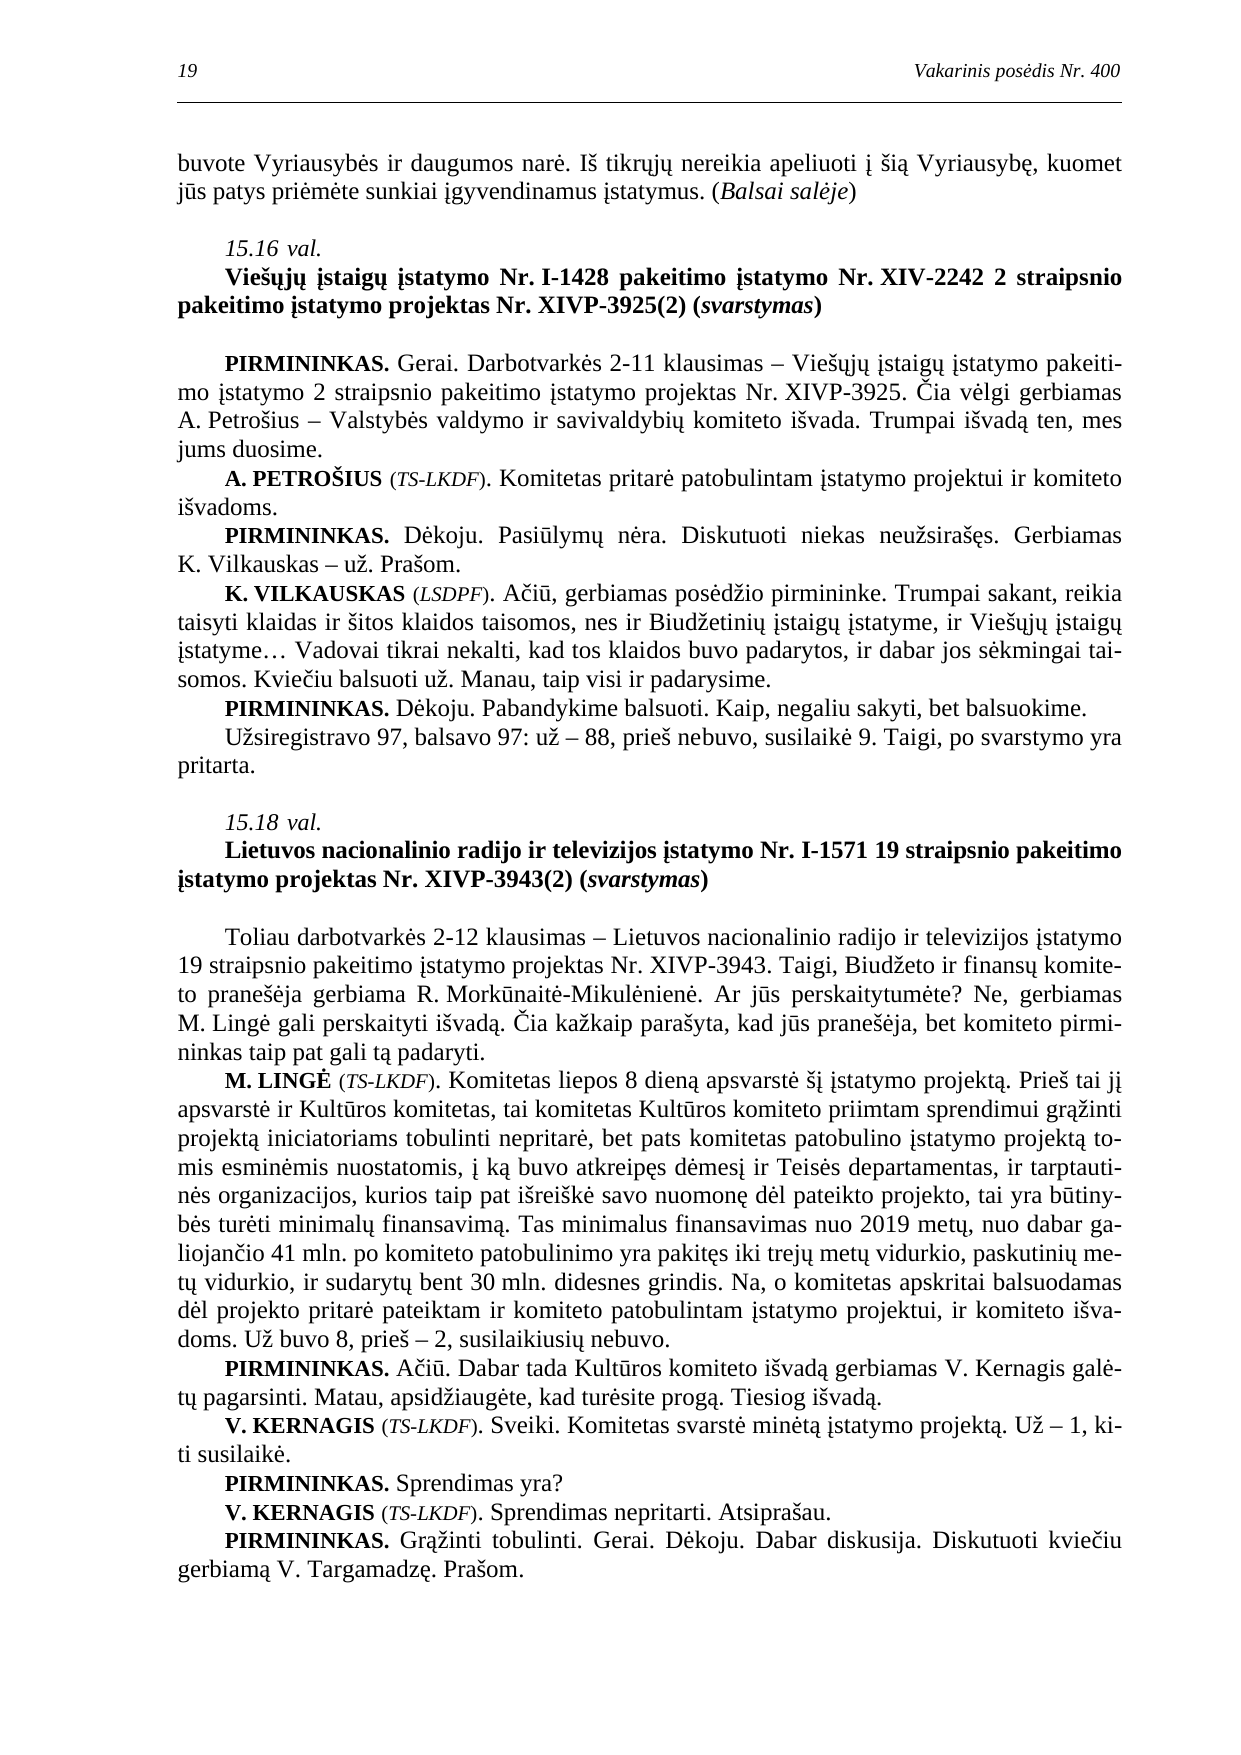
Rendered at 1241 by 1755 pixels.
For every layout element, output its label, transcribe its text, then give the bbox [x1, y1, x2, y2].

text Už­si­re­gist­ra­vo 97, bal­sa­vo 97: už – 88, prieš ne­bu­vo, su­si­lai­kė 9. Tai­gi, po svars­ty­mo yra pri­tar­ta. [177, 722, 1122, 779]
text M. LINGĖ (TS-LKDF). Ko­mi­te­tas lie­pos 8 die­ną ap­svars­tė šį įsta­ty­mo pro­jek­tą. Prieš tai jį ap­svars­tė ir Kul­tū­ros ko­mi­te­tas, tai ko­mi­te­tas Kul­tū­ros ko­mi­te­to pri­im­tam spren­di­mui grą­žin­ti pro­jek­tą ini­cia­to­riams to­bu­lin­ti ne­pri­ta­rė, bet pats ko­mi­te­tas pa­to­bu­li­no įsta­ty­mo pro­jek­tą to­mis es­mi­nė­mis nuo­sta­to­mis, į ką bu­vo at­krei­pęs dė­me­sį ir Tei­sės de­par­ta­men­tas, ir tarp­tau­ti­nės or­ga­ni­za­ci­jos, ku­rios taip pat iš­reiš­kė sa­vo nuo­mo­nę dėl pa­teik­to pro­jek­to, tai yra bū­ti­ny­bės tu­rė­ti mi­ni­ma­lų fi­nan­sa­vi­mą. Tas mi­ni­ma­lus fi­nan­sa­vi­mas nuo 2019 me­tų, nuo da­bar ga­lio­jan­čio 41 mln. po ko­mi­te­to pa­to­bu­li­ni­mo yra pa­ki­tęs iki tre­jų me­tų vi­dur­kio, pas­ku­ti­nių me­tų vi­dur­kio, ir su­da­ry­tų bent 30 mln. di­des­nes grin­dis. Na, o ko­mi­te­tas ap­skri­tai bal­suo­da­mas dėl pro­jek­to pri­ta­rė pa­teik­tam ir ko­mi­te­to pa­to­bu­lin­tam įsta­ty­mo pro­jek­tui, ir ko­mi­te­to iš­va­doms. Už bu­vo 8, prieš – 2, su­si­lai­kiu­sių ne­bu­vo. [177, 1065, 1122, 1353]
text PIRMININKAS. Grą­žin­ti to­bu­lin­ti. Ge­rai. Dė­ko­ju. Da­bar dis­ku­si­ja. Dis­ku­tuo­ti kvie­čiu ger­bia­mą V. Tar­ga­ma­dzę. Pra­šom. [177, 1525, 1122, 1583]
text K. VILKAUSKAS (LSDPF). Ačiū, ger­bia­mas po­sė­džio pir­mi­nin­ke. Trum­pai ­sa­kant, rei­kia tai­sy­ti klai­das ir ši­tos klai­dos tai­so­mos, nes ir Biu­dže­ti­nių įstai­gų įsta­ty­me, ir Vie­šų­jų įstai­gų įsta­ty­me… Va­do­vai tik­rai ne­kal­ti, kad tos klai­dos bu­vo pa­da­ry­tos, ir da­bar jos sėk­min­gai tai­so­mos. Kvie­čiu bal­suo­ti už. Ma­nau, taip vi­si ir pa­da­ry­si­me. [177, 578, 1122, 693]
text PIRMININKAS. Ačiū. Da­bar ta­da Kul­tū­ros ko­mi­te­to iš­va­dą ger­bia­mas V. Ker­na­gis ga­lė­tų pa­gar­sin­ti. Ma­tau, ap­si­džiau­gė­te, kad tu­rė­si­te pro­gą. Tie­siog iš­va­dą. [177, 1353, 1122, 1410]
text To­liau dar­bo­tvarkės 2-12 klau­si­mas – Lie­tu­vos na­cio­na­li­nio ra­di­jo ir te­le­vi­zi­jos įsta­ty­mo 19 straips­nio pa­kei­ti­mo įsta­ty­mo pro­jek­tas Nr. XIVP-3943. Tai­gi, Biu­dže­to ir fi­nan­sų ko­mi­te­to pra­ne­šė­ja ger­bia­ma R. Mor­kū­nai­tė-Mi­ku­lė­nie­nė. Ar jūs per­skai­ty­tu­mė­te? Ne, ger­bia­mas M. Lin­gė ga­li per­skai­ty­ti iš­va­dą. Čia kaž­kaip pa­ra­šy­ta, kad jūs pra­ne­šė­ja, bet ko­mi­te­to pir­mi­nin­kas taip pat ga­li tą pa­da­ry­ti. [177, 922, 1122, 1065]
text V. KERNAGIS (TS-LKDF). Svei­ki. Ko­mi­te­tas svars­tė mi­nė­tą įsta­ty­mo pro­jek­tą. Už – 1, ki­ti su­si­lai­kė. [177, 1410, 1122, 1468]
text PIRMININKAS. Spren­di­mas yra? [177, 1468, 1122, 1497]
text PIRMININKAS. Dė­ko­ju. Pa­ban­dy­ki­me bal­suo­ti. Kaip, ne­ga­liu sa­ky­ti, bet bal­suo­ki­me. [177, 693, 1122, 722]
text A. PETROŠIUS (TS-LKDF). Ko­mi­te­tas pri­ta­rė pa­to­bu­lin­tam įsta­ty­mo pro­jek­tui ir ko­mi­te­to iš­va­doms. [177, 463, 1122, 520]
text V. KERNAGIS (TS-LKDF). Spren­di­mas ne­pri­tar­ti. At­si­pra­šau. [177, 1497, 1122, 1525]
text bu­vo­te Vy­riau­sy­bės ir dau­gu­mos na­rė. Iš tik­rų­jų ne­rei­kia ape­liuo­ti į šią Vy­riau­sy­bę, kuo­met jūs pa­tys pri­ėmė­te sun­kiai įgy­ven­di­na­mus įsta­ty­mus. (Bal­sai sa­lė­je) [177, 148, 1122, 205]
text Lie­tu­vos na­cio­na­li­nio ra­di­jo ir te­le­vi­zi­jos įsta­ty­mo Nr. I-1571 19 straips­nio pa­kei­ti­mo įsta­ty­mo pro­jek­tas Nr. XIVP-3943(2) (svars­ty­mas) [177, 835, 1122, 893]
text PIRMININKAS. Dė­ko­ju. Pa­siū­ly­mų nė­ra. Dis­ku­tuo­ti nie­kas ne­už­si­ra­šęs. Ger­bia­mas K. Vil­kaus­kas – už. Pra­šom. [177, 520, 1122, 578]
text PIRMININKAS. Ge­rai. Dar­bo­tvarkės 2-11 klau­si­mas – Vie­šų­jų įstai­gų įsta­ty­mo pa­kei­ti­mo įsta­ty­mo 2 straips­nio pa­kei­ti­mo įsta­ty­mo pro­jek­tas Nr. XIVP-3925. Čia vėl­gi ger­bia­mas A. Pet­ro­šius – Vals­ty­bės val­dy­mo ir sa­vi­val­dy­bių ko­mi­te­to iš­va­da. Trum­pai iš­va­dą ten, mes jums duo­si­me. [177, 348, 1122, 463]
text Vie­šų­jų įstai­gų įsta­ty­mo Nr. I-1428 pa­kei­ti­mo įsta­ty­mo Nr. XIV-2242 2 straips­nio pa­kei­ti­mo įsta­ty­mo pro­jek­tas Nr. XIVP-3925(2) (svars­ty­mas) [177, 262, 1122, 319]
text 15.18 val. [224, 808, 1122, 835]
text 15.16 val. [224, 234, 1122, 262]
